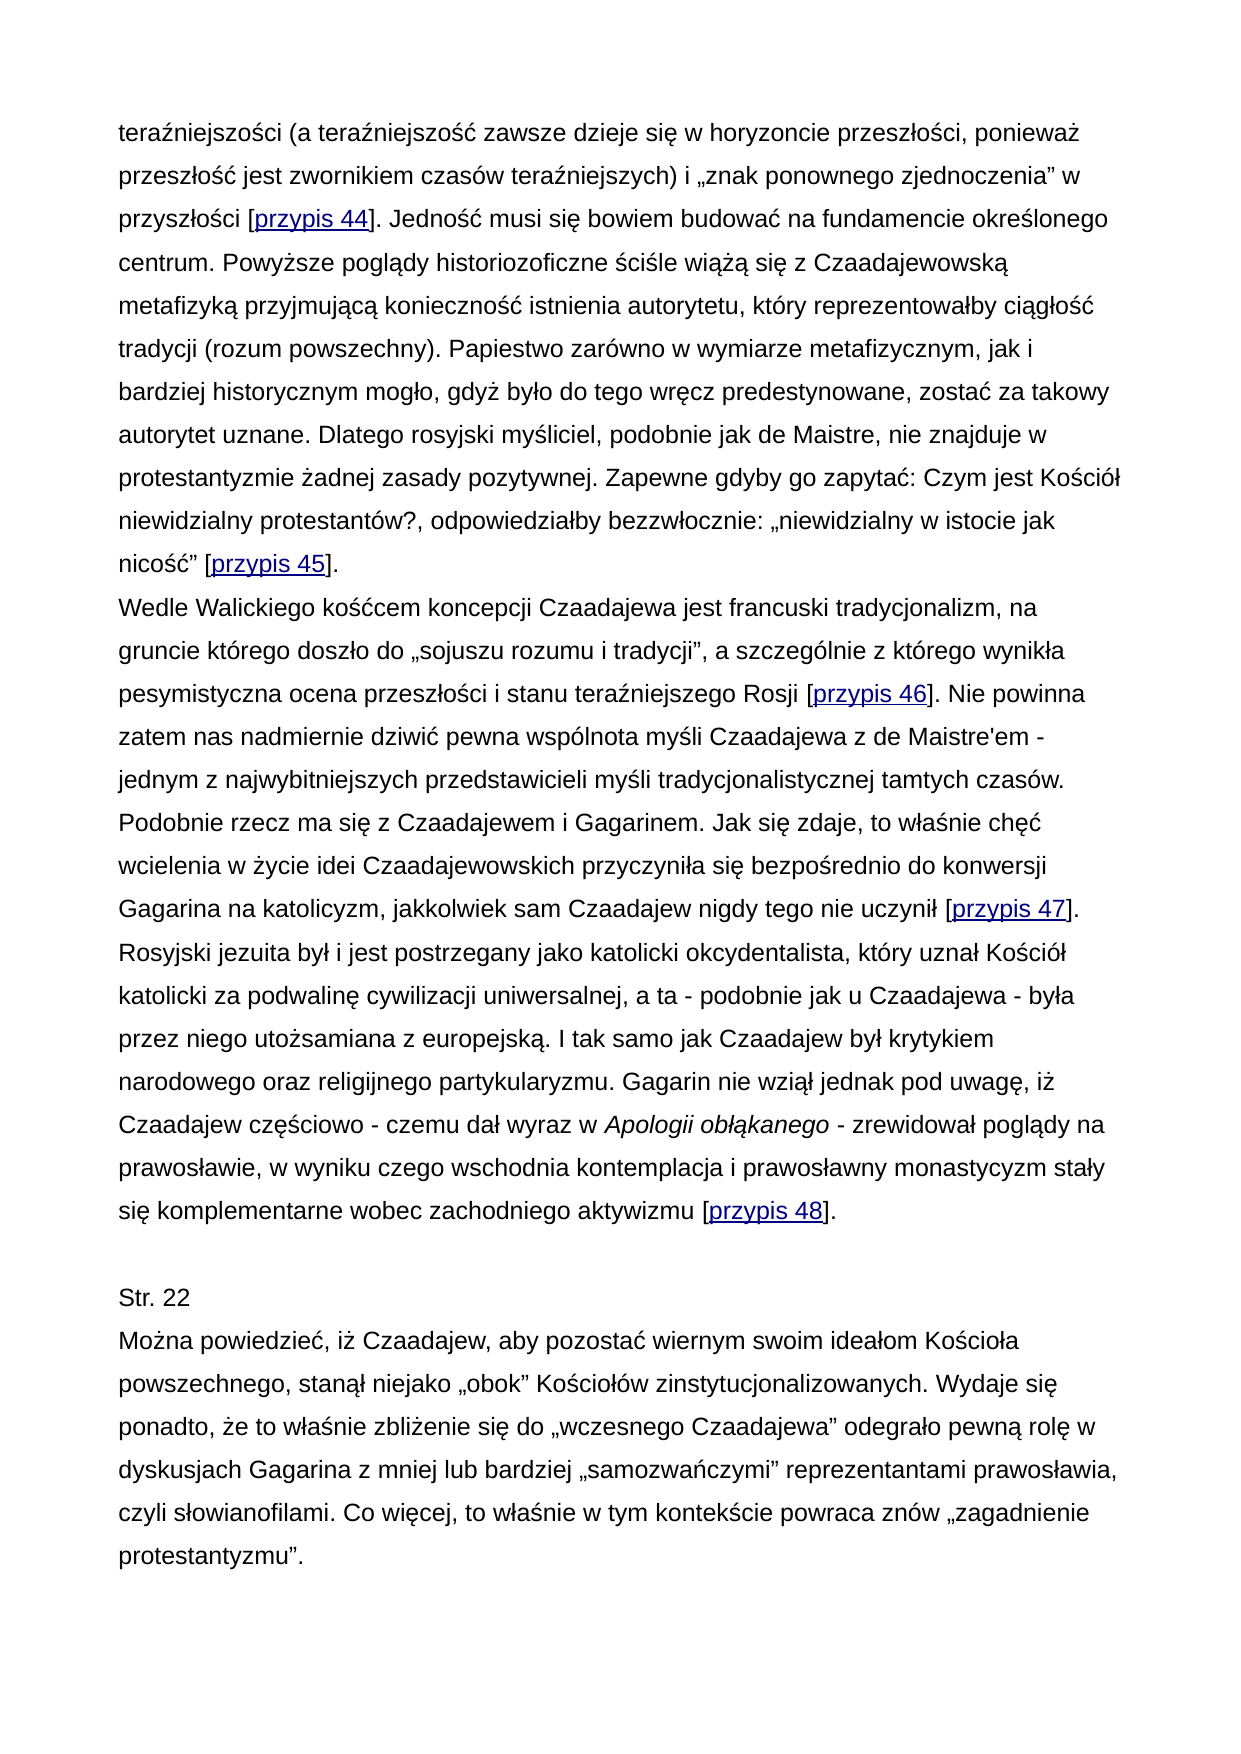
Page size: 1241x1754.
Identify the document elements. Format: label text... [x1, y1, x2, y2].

text Wedle Walickiego kośćcem koncepcji Czaadajewa jest francuski tradycjonalizm, na gruncie którego doszło do „sojuszu rozumu i tradycji”, a szczególnie z którego wynikła pesymistyczna ocena przeszłości i stanu teraźniejszego Rosji [przypis 46]. Nie powinna zatem nas nadmiernie dziwić pewna wspólnota myśli Czaadajewa z de Maistre'em - jednym z najwybitniejszych przedstawicieli myśli tradycjonalistycznej tamtych czasów. [118, 592, 1122, 794]
text Podobnie rzecz ma się z Czaadajewem i Gagarinem. Jak się zdaje, to właśnie chęć wcielenia w życie idei Czaadajewowskich przyczyniła się bezpośrednio do konwersji Gagarina na katolicyzm, jakkolwiek sam Czaadajew nigdy tego nie uczynił [przypis 47]. Rosyjski jezuita był i jest postrzegany jako katolicki okcydentalista, który uznał Kościół katolicki za podwalinę cywilizacji uniwersalnej, a ta - podobnie jak u Czaadajewa - była przez niego utożsamiana z europejską. I tak samo jak Czaadajew był krytykiem narodowego oraz religijnego partykularyzmu. Gagarin nie wziął jednak pod uwagę, iż Czaadajew częściowo - czemu dał wyraz w Apologii obłąkanego - zrewidował poglądy na prawosławie, w wyniku czego wschodnia kontemplacja i prawosławny monastycyzm stały się komplementarne wobec zachodniego aktywizmu [przypis 48]. [118, 808, 1122, 1225]
text Str. 22 [118, 1282, 1122, 1311]
text Można powiedzieć, iż Czaadajew, aby pozostać wiernym swoim ideałom Kościoła powszechnego, stanął niejako „obok” Kościołów zinstytucjonalizowanych. Wydaje się ponadto, że to właśnie zbliżenie się do „wczesnego Czaadajewa” odegrało pewną rolę w dyskusjach Gagarina z mniej lub bardziej „samozwańczymi” reprezentantami prawosławia, czyli słowianofilami. Co więcej, to właśnie w tym kontekście powraca znów „zagadnienie protestantyzmu”. [118, 1326, 1122, 1570]
text teraźniejszości (a teraźniejszość zawsze dzieje się w horyzoncie przeszłości, ponieważ przeszłość jest zwornikiem czasów teraźniejszych) i „znak ponownego zjednoczenia” w przyszłości [przypis 44]. Jedność musi się bowiem budować na fundamencie określonego centrum. Powyższe poglądy historiozoficzne ściśle wiążą się z Czaadajewowską metafizyką przyjmującą konieczność istnienia autorytetu, który reprezentowałby ciągłość tradycji (rozum powszechny). Papiestwo zarówno w wymiarze metafizycznym, jak i bardziej historycznym mogło, gdyż było do tego wręcz predestynowane, zostać za takowy autorytet uznane. Dlatego rosyjski myśliciel, podobnie jak de Maistre, nie znajduje w protestantyzmie żadnej zasady pozytywnej. Zapewne gdyby go zapytać: Czym jest Kościół niewidzialny protestantów?, odpowiedziałby bezzwłocznie: „niewidzialny w istocie jak nicość” [przypis 45]. [118, 118, 1122, 578]
